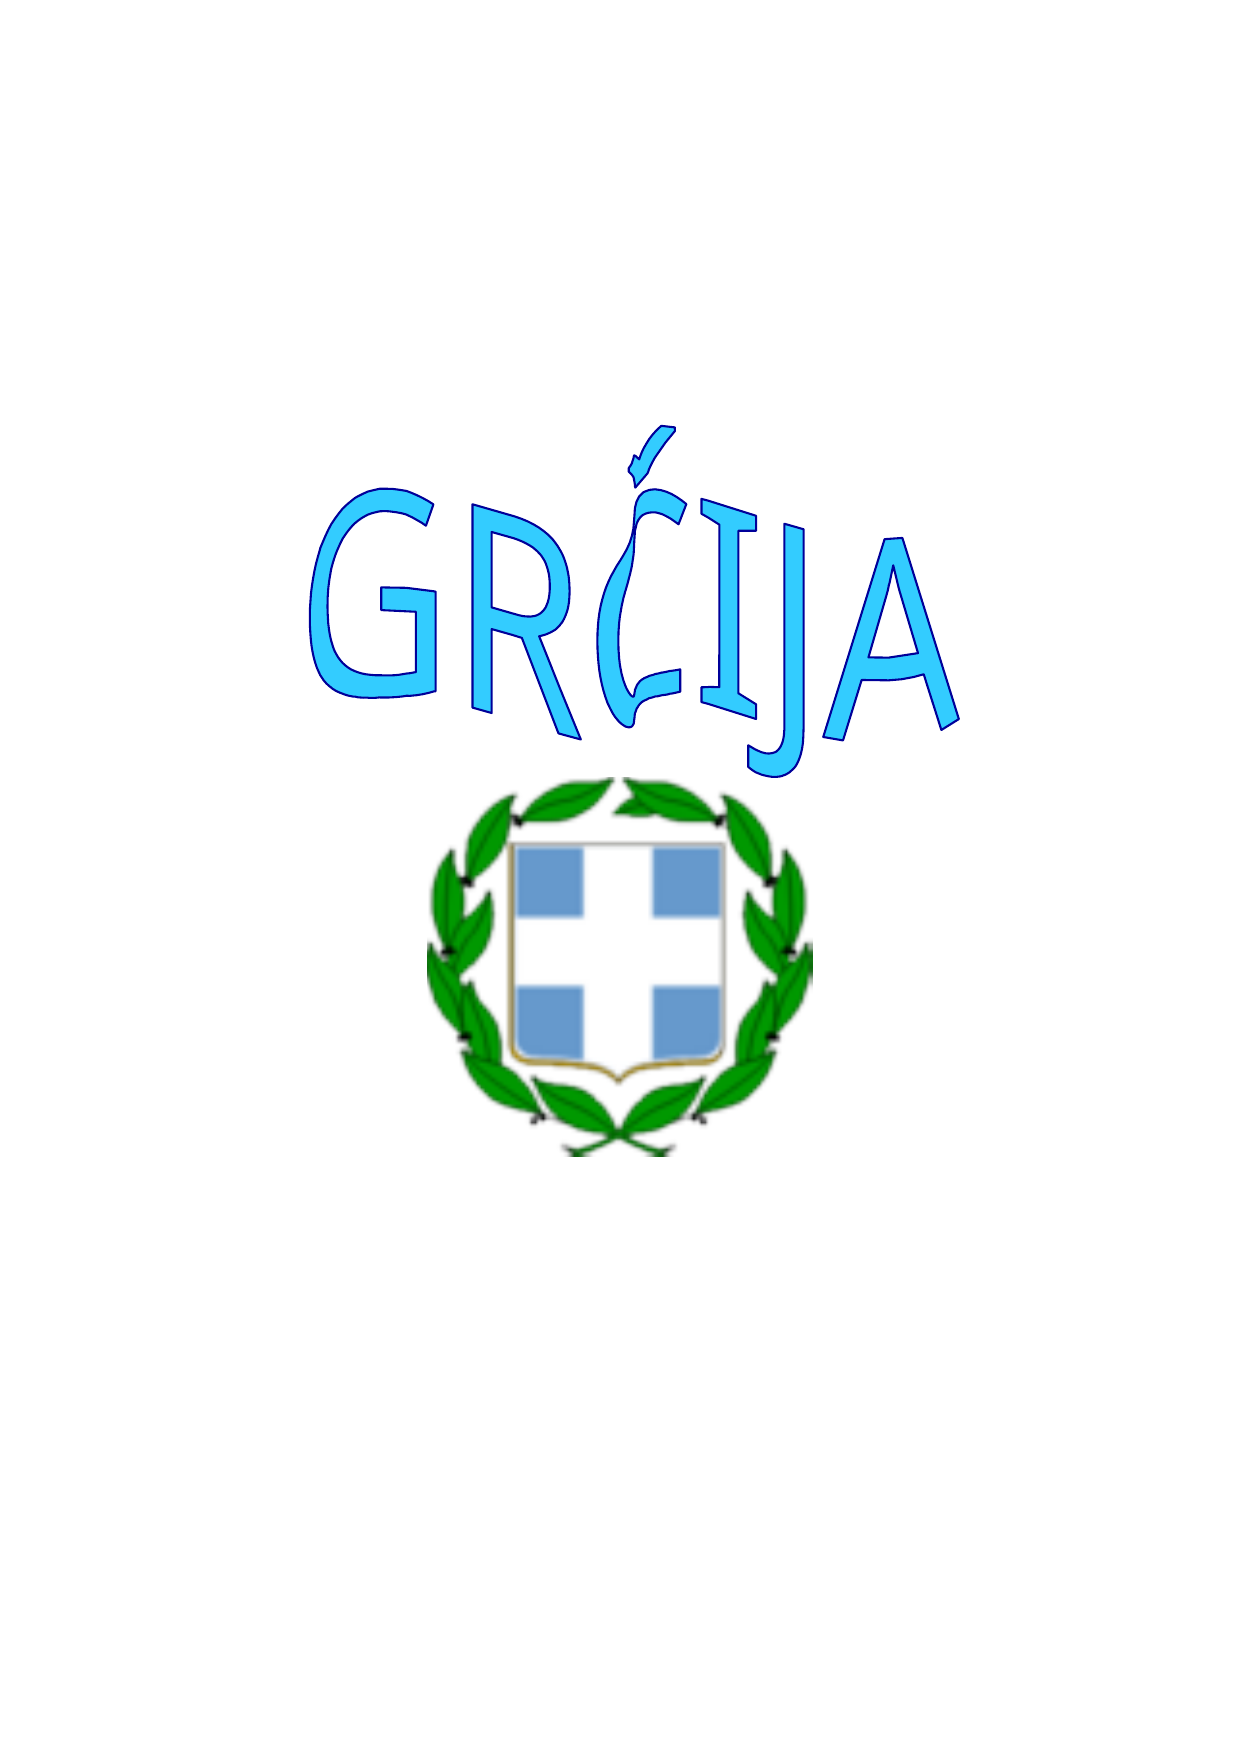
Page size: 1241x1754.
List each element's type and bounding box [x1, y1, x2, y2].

picture [427, 777, 813, 1157]
